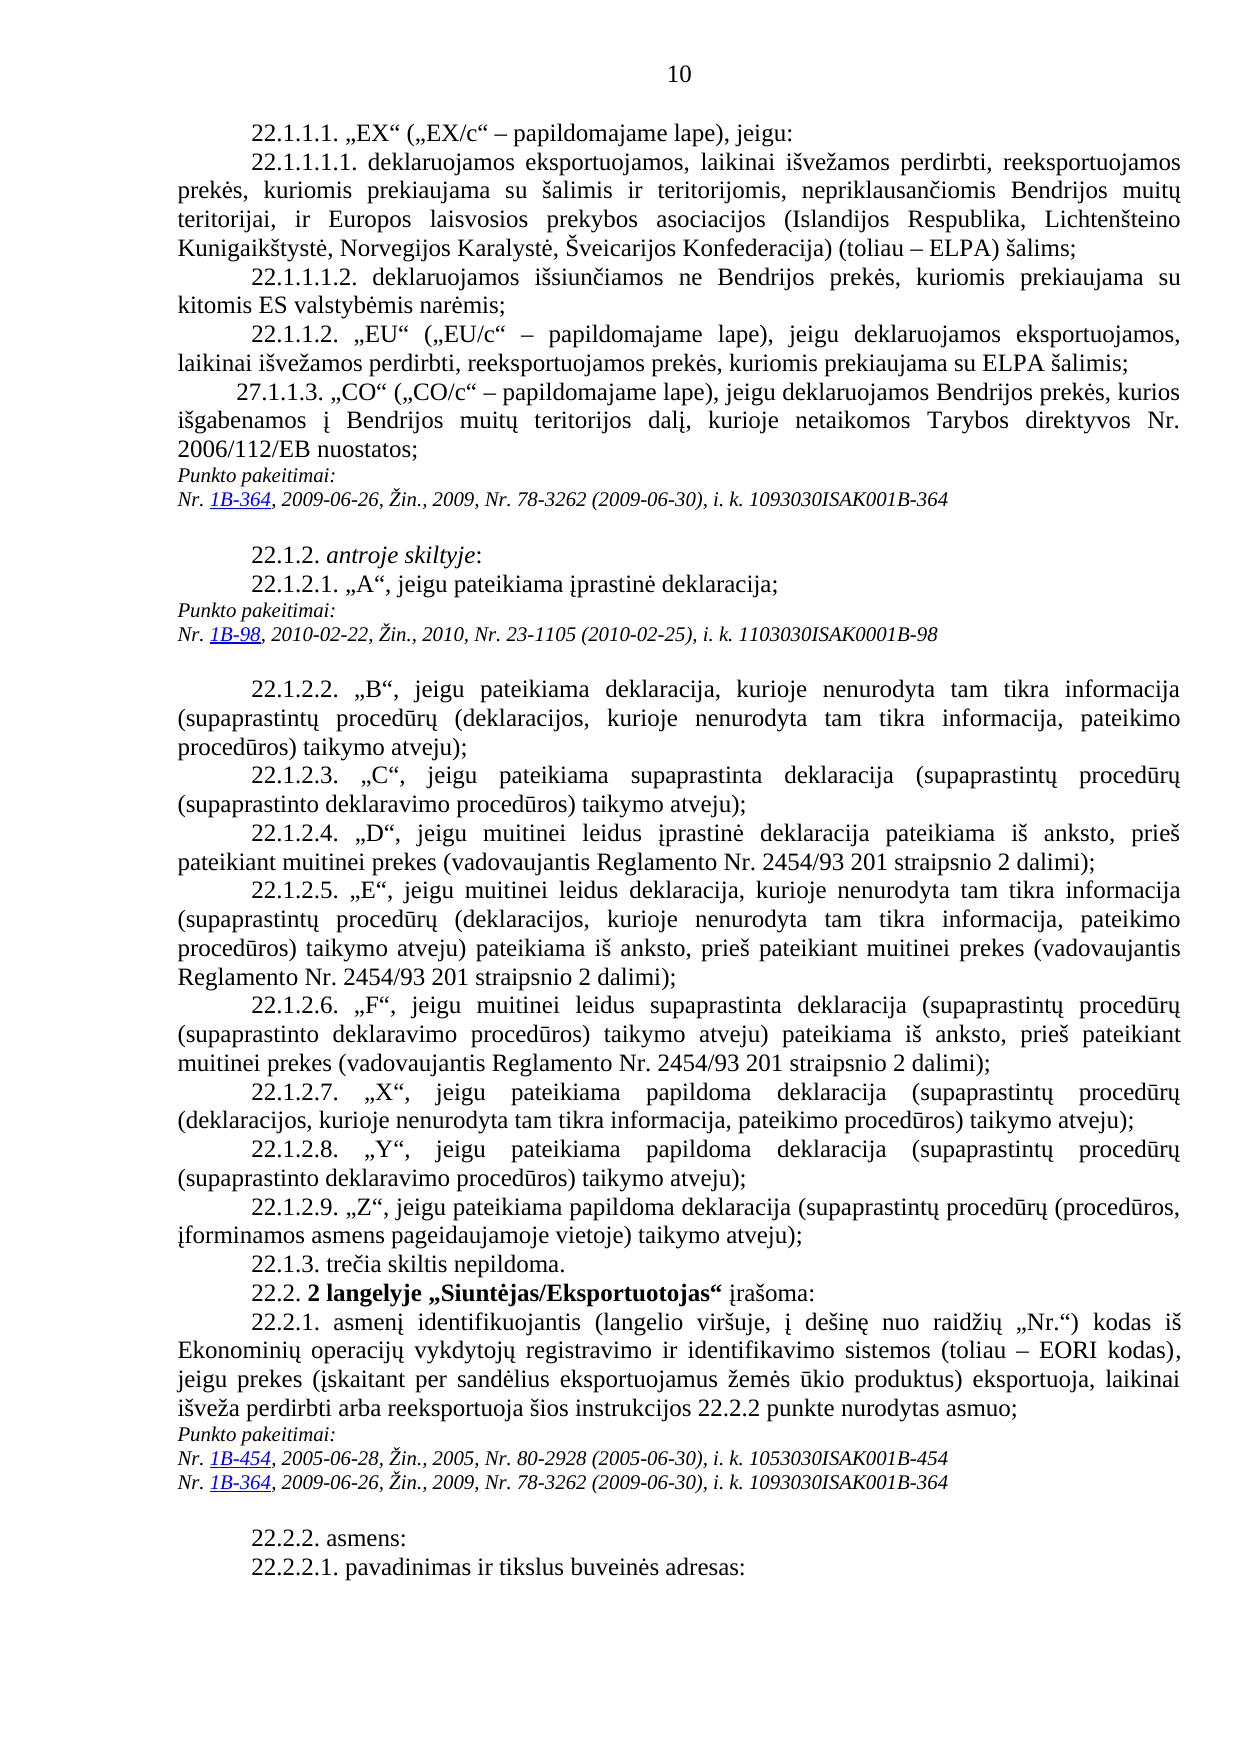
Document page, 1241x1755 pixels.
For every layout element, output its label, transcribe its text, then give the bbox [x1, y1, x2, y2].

text 22.1.3. trečia skiltis nepildoma. [177, 1249, 1181, 1278]
text 22.1.1.1.1. deklaruojamos eksportuojamos, laikinai išvežamos perdirbti, reeksportuojamos prekės, kuriomis prekiaujama su šalimis ir teritorijomis, nepriklausančiomis Bendrijos muitų teritorijai, ir Europos laisvosios prekybos asociacijos (Islandijos Respublika, Lichtenšteino Kunigaikštystė, Norvegijos Karalystė, Šveicarijos Konfederacija) (toliau – ELPA) šalims; [177, 147, 1181, 262]
text 22.1.2.6. „F“, jeigu muitinei leidus supaprastinta deklaracija (supaprastintų procedūrų (supaprastinto deklaravimo procedūros) taikymo atveju) pateikiama iš anksto, prieš pateikiant muitinei prekes (vadovaujantis Reglamento Nr. 2454/93 201 straipsnio 2 dalimi); [177, 991, 1181, 1077]
text 22.1.2.5. „E“, jeigu muitinei leidus deklaracija, kurioje nenurodyta tam tikra informacija (supaprastintų procedūrų (deklaracijos, kurioje nenurodyta tam tikra informacija, pateikimo procedūros) taikymo atveju) pateikiama iš anksto, prieš pateikiant muitinei prekes (vadovaujantis Reglamento Nr. 2454/93 201 straipsnio 2 dalimi); [177, 876, 1181, 991]
text Nr. 1B-364, 2009-06-26, Žin., 2009, Nr. 78-3262 (2009-06-30), i. k. 1093030ISAK001B-364 [177, 487, 1181, 511]
text Punkto pakeitimai: [177, 597, 1181, 622]
text 22.1.2. antroje skiltyje: [177, 540, 1181, 569]
text 22.1.2.4. „D“, jeigu muitinei leidus įprastinė deklaracija pateikiama iš anksto, prieš pateikiant muitinei prekes (vadovaujantis Reglamento Nr. 2454/93 201 straipsnio 2 dalimi); [177, 818, 1181, 876]
text Nr. 1B-364, 2009-06-26, Žin., 2009, Nr. 78-3262 (2009-06-30), i. k. 1093030ISAK001B-364 [177, 1470, 1181, 1494]
text 27.1.1.3. „CO“ („CO/c“ – papildomajame lape), jeigu deklaruojamos Bendrijos prekės, kurios išgabenamos į Bendrijos muitų teritorijos dalį, kurioje netaikomos Tarybos direktyvos Nr. 2006/112/EB nuostatos; [177, 377, 1181, 463]
text Punkto pakeitimai: [177, 1422, 1181, 1446]
text 22.1.2.3. „C“, jeigu pateikiama supaprastinta deklaracija (supaprastintų procedūrų (supaprastinto deklaravimo procedūros) taikymo atveju); [177, 761, 1181, 818]
text 22.2.2.1. pavadinimas ir tikslus buveinės adresas: [177, 1552, 1181, 1580]
text 22.1.2.1. „A“, jeigu pateikiama įprastinė deklaracija; [177, 569, 1181, 597]
text 22.1.1.2. „EU“ („EU/c“ – papildomajame lape), jeigu deklaruojamos eksportuojamos, laikinai išvežamos perdirbti, reeksportuojamos prekės, kuriomis prekiaujama su ELPA šalimis; [177, 319, 1181, 377]
text 22.1.2.7. „X“, jeigu pateikiama papildoma deklaracija (supaprastintų procedūrų (deklaracijos, kurioje nenurodyta tam tikra informacija, pateikimo procedūros) taikymo atveju); [177, 1077, 1181, 1134]
text 22.2.2. asmens: [177, 1523, 1181, 1552]
text 22.1.1.1.2. deklaruojamos išsiunčiamos ne Bendrijos prekės, kuriomis prekiaujama su kitomis ES valstybėmis narėmis; [177, 262, 1181, 319]
text 22.1.2.8. „Y“, jeigu pateikiama papildoma deklaracija (supaprastintų procedūrų (supaprastinto deklaravimo procedūros) taikymo atveju); [177, 1134, 1181, 1192]
text 22.2. 2 langelyje „Siuntėjas/Eksportuotojas“ įrašoma: [177, 1278, 1181, 1307]
text Nr. 1B-454, 2005-06-28, Žin., 2005, Nr. 80-2928 (2005-06-30), i. k. 1053030ISAK001B-454 [177, 1446, 1181, 1470]
text 22.1.1.1. „EX“ („EX/c“ – papildomajame lape), jeigu: [177, 118, 1181, 147]
text 22.1.2.2. „B“, jeigu pateikiama deklaracija, kurioje nenurodyta tam tikra informacija (supaprastintų procedūrų (deklaracijos, kurioje nenurodyta tam tikra informacija, pateikimo procedūros) taikymo atveju); [177, 674, 1181, 761]
text 22.2.1. asmenį identifikuojantis (langelio viršuje, į dešinę nuo raidžių „Nr.“) kodas iš Ekonominių operacijų vykdytojų registravimo ir identifikavimo sistemos (toliau – EORI kodas), jeigu prekes (įskaitant per sandėlius eksportuojamus žemės ūkio produktus) eksportuoja, laikinai išveža perdirbti arba reeksportuoja šios instrukcijos 22.2.2 punkte nurodytas asmuo; [177, 1307, 1181, 1422]
text Nr. 1B-98, 2010-02-22, Žin., 2010, Nr. 23-1105 (2010-02-25), i. k. 1103030ISAK0001B-98 [177, 622, 1181, 646]
text Punkto pakeitimai: [177, 463, 1181, 487]
text 22.1.2.9. „Z“, jeigu pateikiama papildoma deklaracija (supaprastintų procedūrų (procedūros, įforminamos asmens pageidaujamoje vietoje) taikymo atveju); [177, 1192, 1181, 1249]
